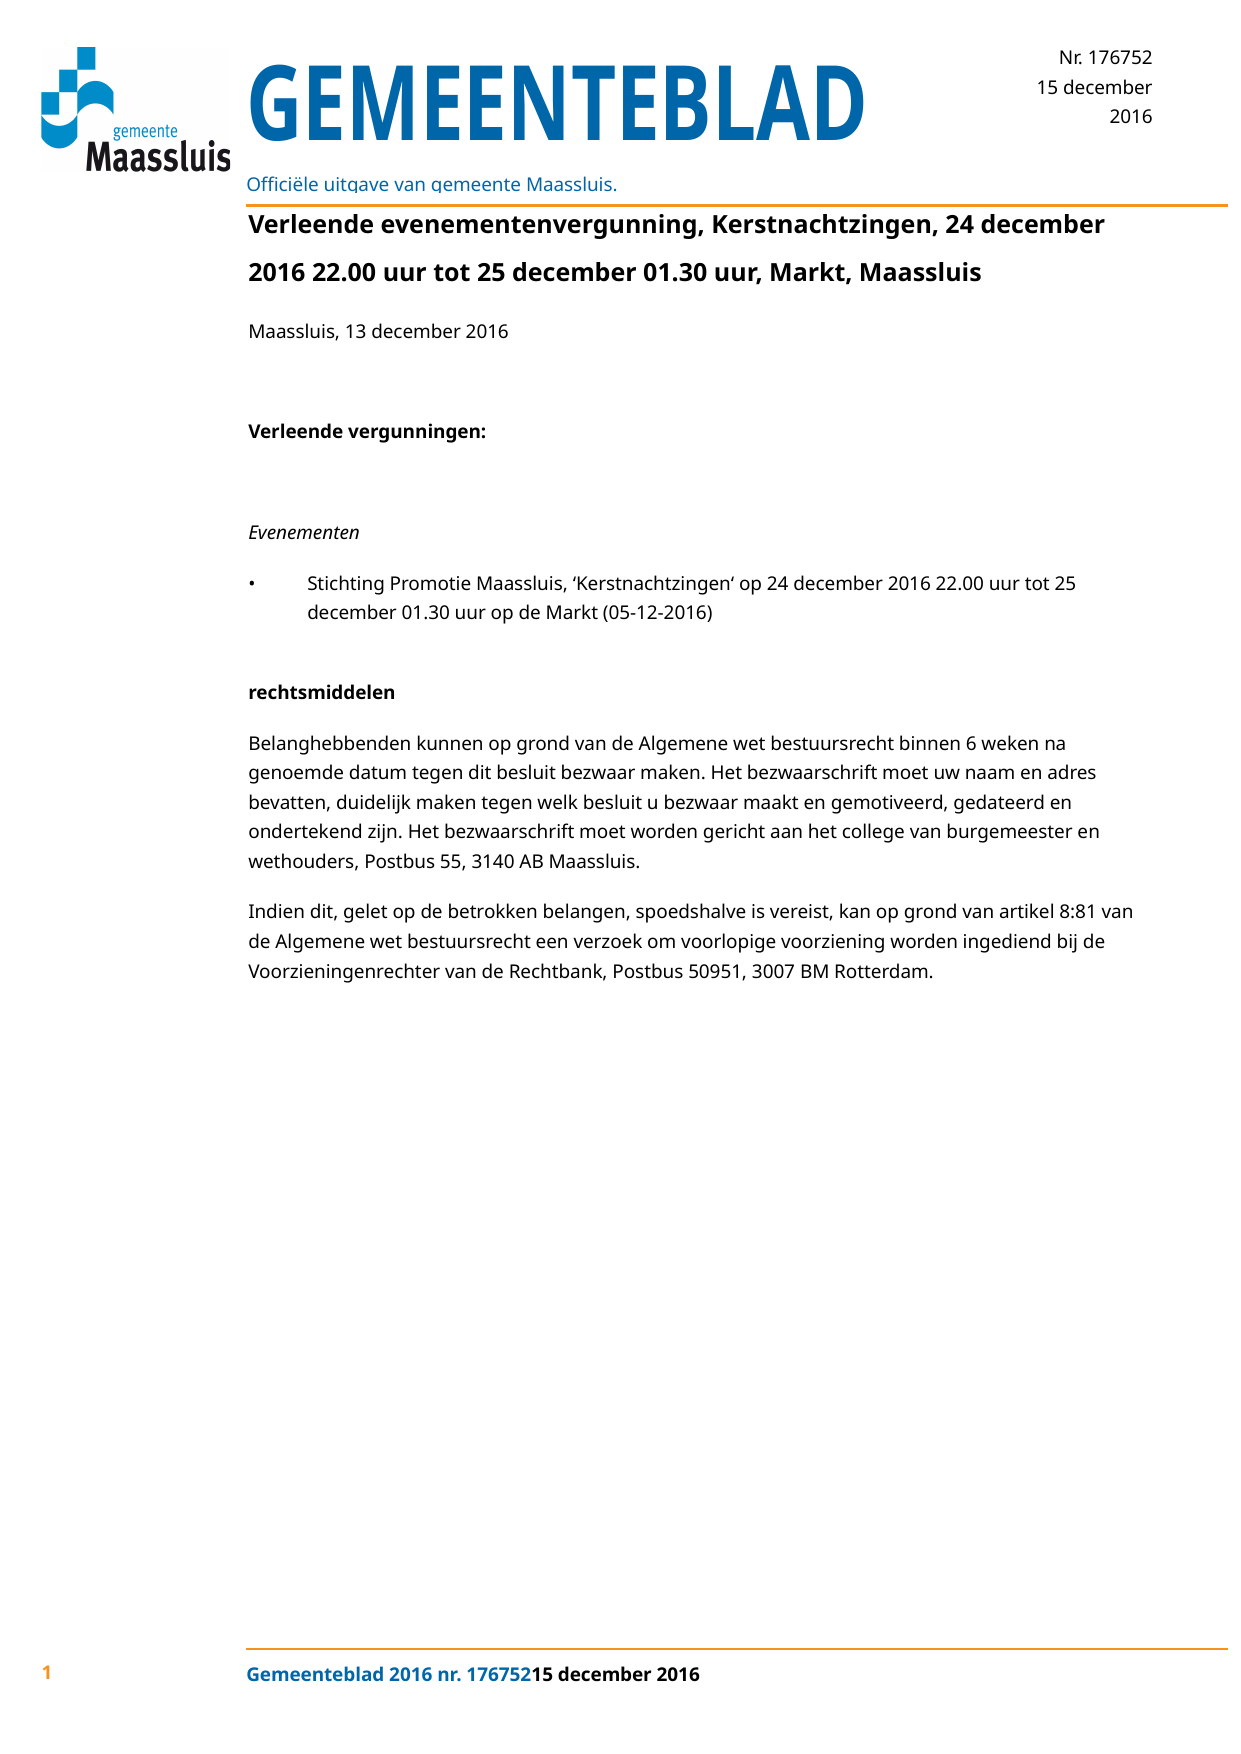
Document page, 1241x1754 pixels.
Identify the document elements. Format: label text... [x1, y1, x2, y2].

text Belanghebbenden kunnen op grond van de Algemene wet bestuursrecht binnen 6 weken na genoemde datum tegen dit besluit bezwaar maken. Het bezwaarschrift moet uw naam en adres bevatten, duidelijk maken tegen welk besluit u bezwaar maakt en gemotiveerd, gedateerd en ondertekend zijn. Het bezwaarschrift moet worden gericht aan het college van burgemeester en wethouders, Postbus 55, 3140 AB Maassluis. [248, 730, 1152, 874]
list Stichting Promotie Maassluis, ‘Kerstnachtzingen‘ op 24 december 2016 22.00 uur tot 25 december 01.30 uur op de Markt (05-12-2016) [248, 570, 1152, 625]
text Verleende vergunningen: [248, 419, 1152, 444]
text Indien dit, gelet op de betrokken belangen, spoedshalve is vereist, kan op grond van artikel 8:81 van de Algemene wet bestuursrecht een verzoek om voorlopige voorziening worden ingediend bij de Voorzieningenrechter van de Rechtbank, Postbus 50951, 3007 BM Rotterdam. [248, 899, 1152, 984]
picture [41, 47, 231, 172]
text rechtsmiddelen [248, 679, 1152, 705]
text Maassluis, 13 december 2016 [248, 318, 1152, 344]
text Verleende evenementenvergunning, Kerstnachtzingen, 24 december 2016 22.00 uur tot 25 december 01.30 uur, Markt, Maassluis [248, 207, 1152, 288]
picture [41, 47, 77, 92]
text Evenementen [248, 519, 1152, 545]
